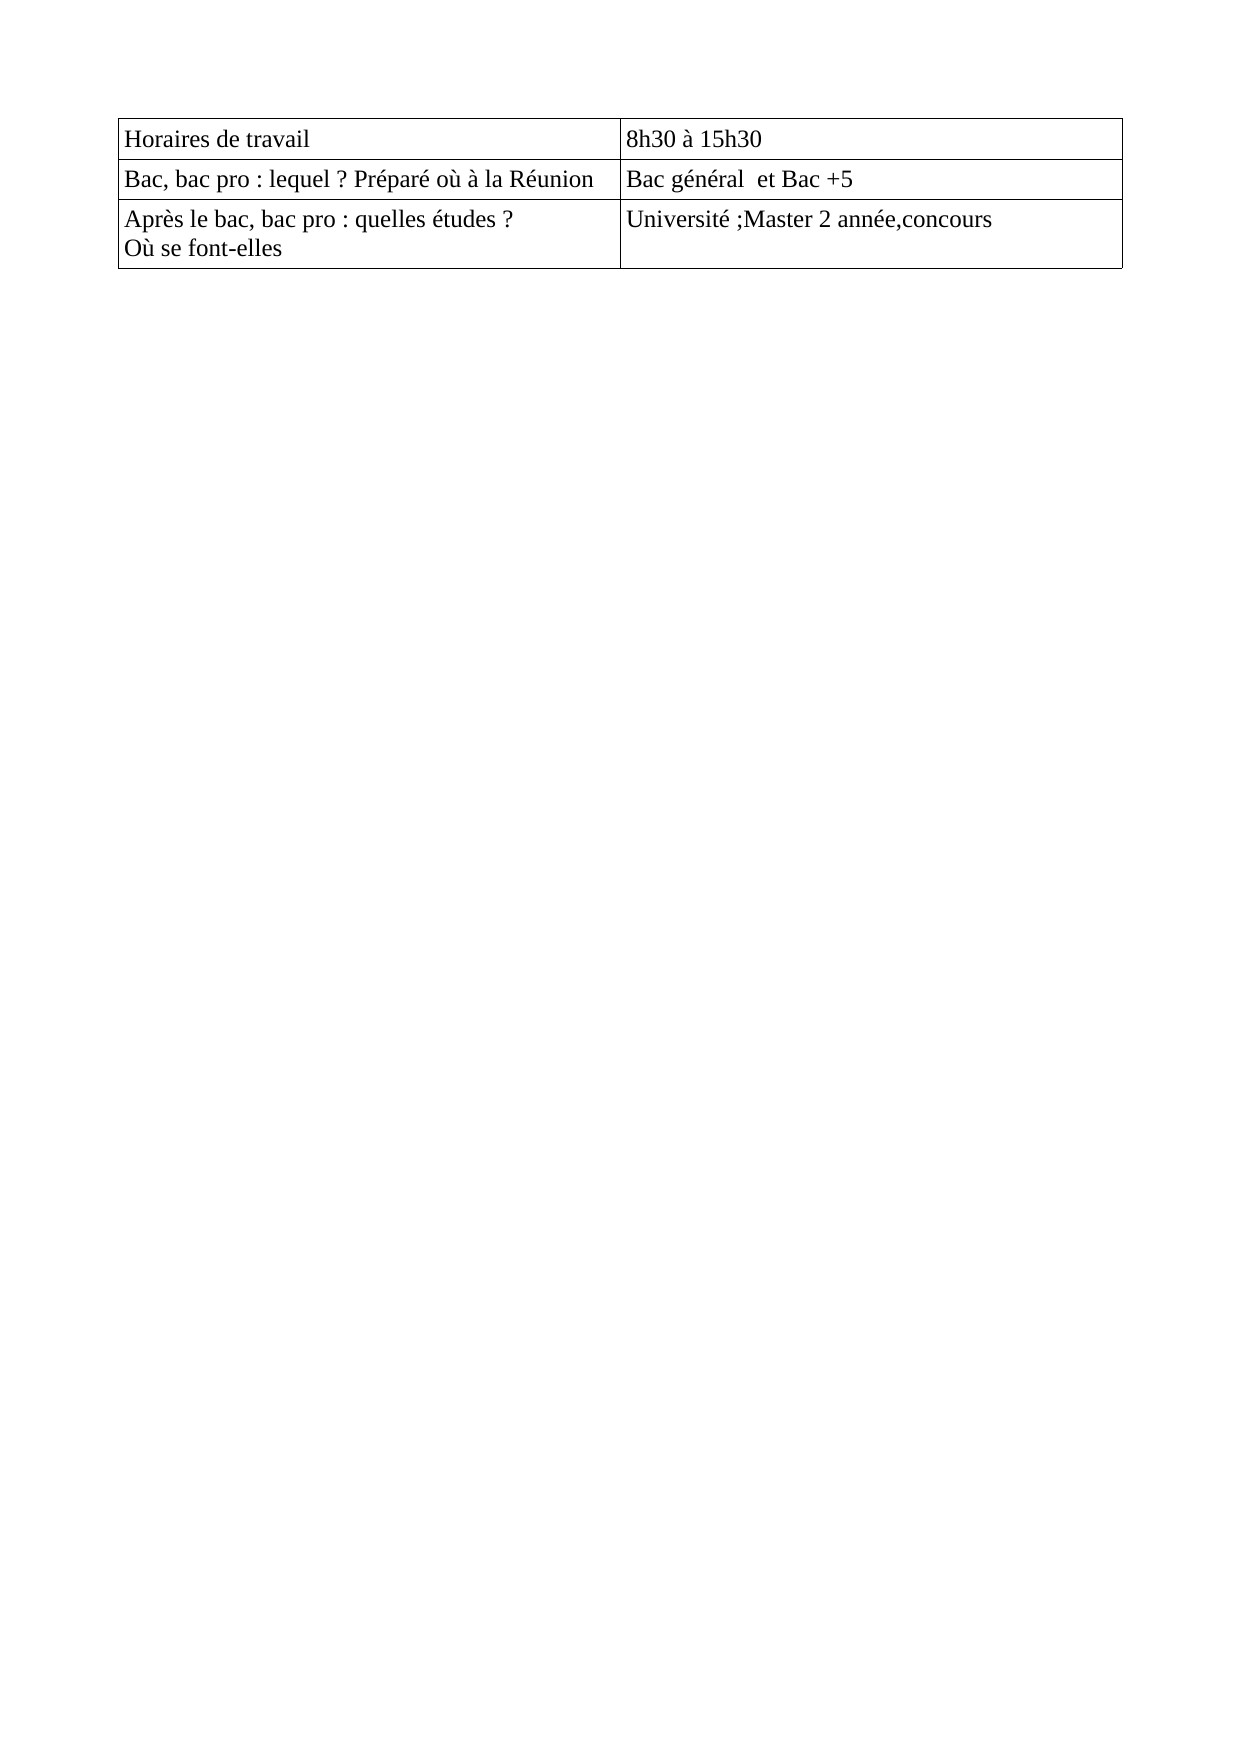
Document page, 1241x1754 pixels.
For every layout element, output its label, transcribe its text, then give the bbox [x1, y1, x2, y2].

table_cell Après le bac, bac pro : quelles études ? Où se font-elles [119, 200, 620, 268]
table_cell Horaires de travail [119, 119, 620, 158]
table_cell Université ;Master 2 année,concours [621, 200, 1122, 268]
table_cell 8h30 à 15h30 [621, 119, 1122, 158]
table_cell Bac, bac pro : lequel ? Préparé où à la Réunion [119, 160, 620, 199]
table_cell Bac général et Bac +5 [621, 160, 1122, 199]
